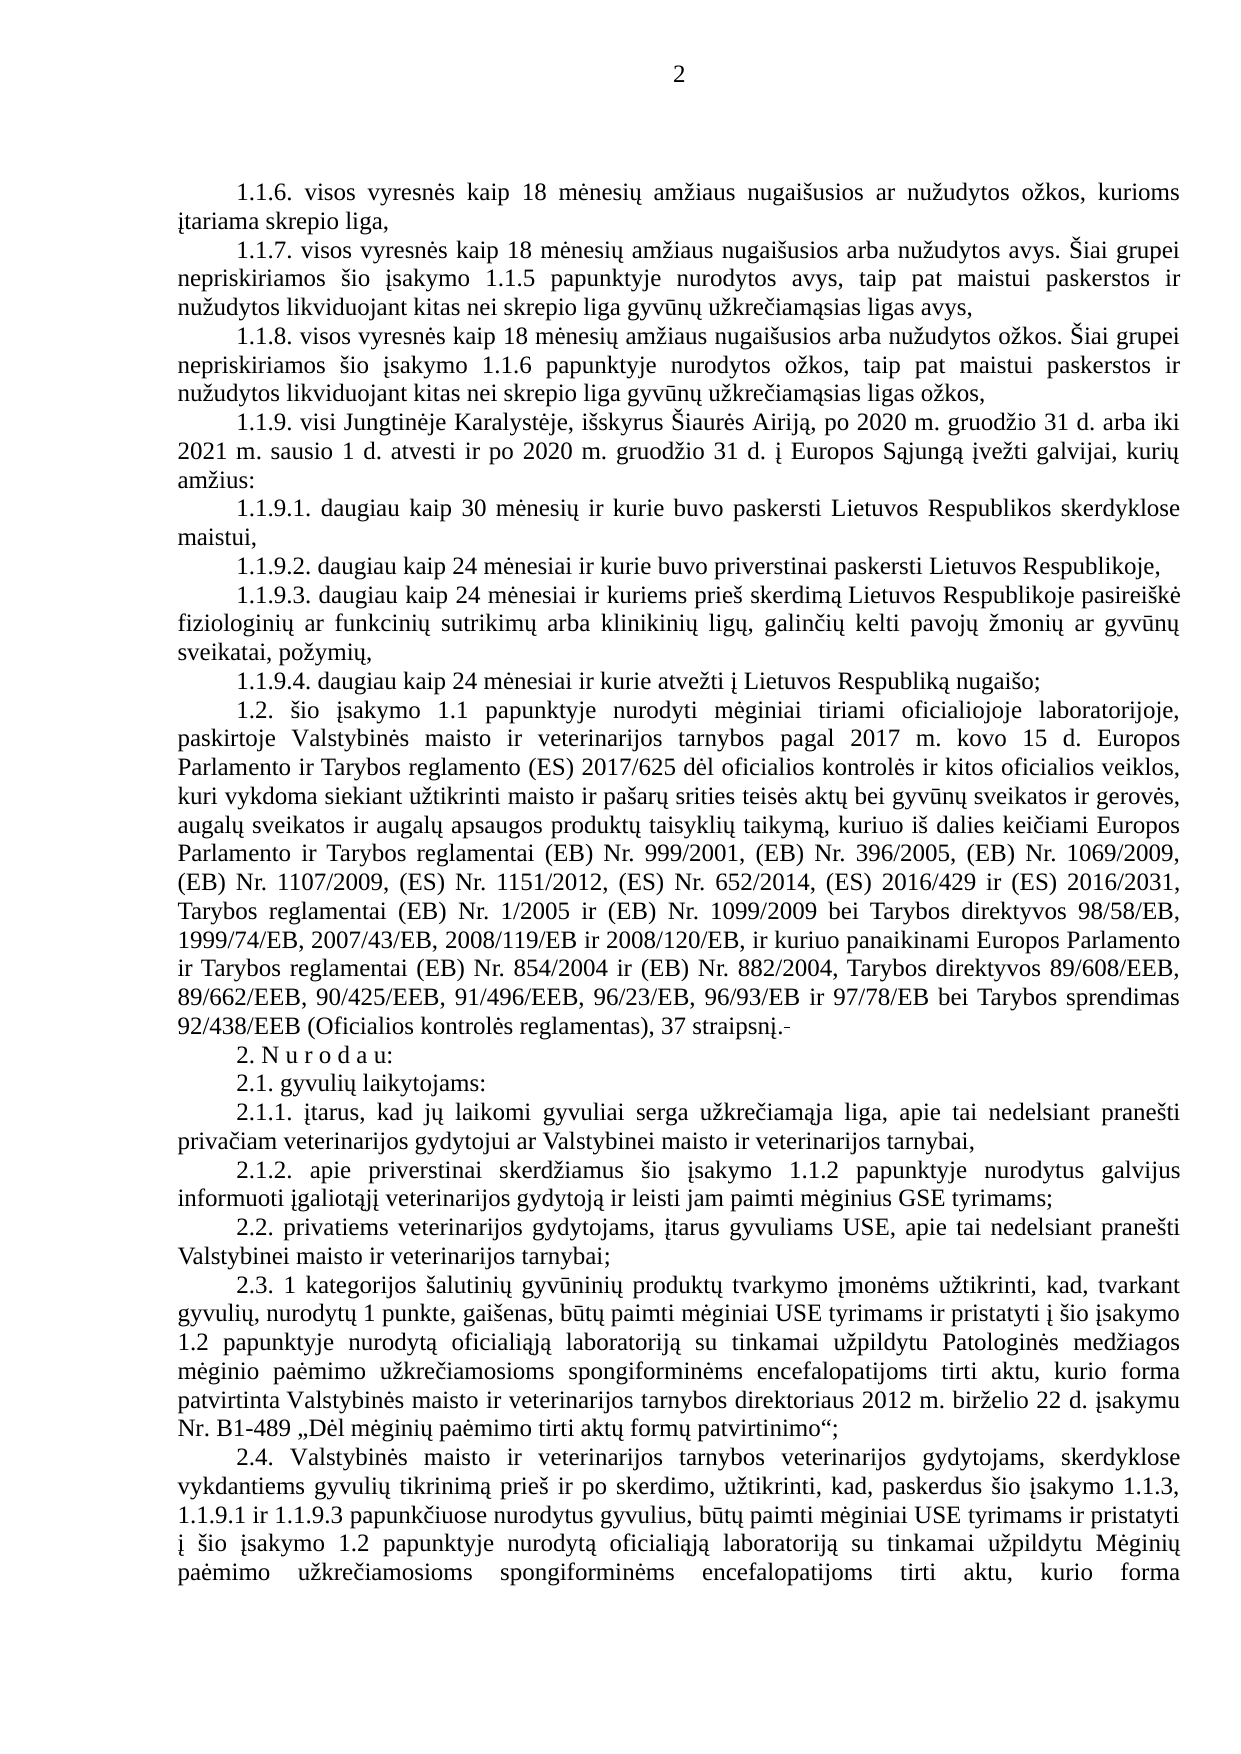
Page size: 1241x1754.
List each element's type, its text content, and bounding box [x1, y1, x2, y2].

text 1.1.8. visos vyresnės kaip 18 mėnesių amžiaus nugaišusios arba nužudytos ožkos. Šiai grupei nepriskiriamos šio įsakymo 1.1.6 papunktyje nurodytos ožkos, taip pat maistui paskerstos ir nužudytos likviduojant kitas nei skrepio liga gyvūnų užkrečiamąsias ligas ožkos, [177, 321, 1181, 407]
text 2.4. Valstybinės maisto ir veterinarijos tarnybos veterinarijos gydytojams, skerdyklose vykdantiems gyvulių tikrinimą prieš ir po skerdimo, užtikrinti, kad, paskerdus šio įsakymo 1.1.3, 1.1.9.1 ir 1.1.9.3 papunkčiuose nurodytus gyvulius, būtų paimti mėginiai USE tyrimams ir pristatyti į šio įsakymo 1.2 papunktyje nurodytą oficialiąją laboratoriją su tinkamai užpildytu Mėginių paėmimo užkrečiamosioms spongiforminėms encefalopatijoms tirti aktu, kurio forma [177, 1442, 1181, 1586]
text 2.1. gyvulių laikytojams: [177, 1068, 1181, 1097]
text 1.1.6. visos vyresnės kaip 18 mėnesių amžiaus nugaišusios ar nužudytos ožkos, kurioms įtariama skrepio liga, [177, 177, 1181, 235]
text 2.1.2. apie priverstinai skerdžiamus šio įsakymo 1.1.2 papunktyje nurodytus galvijus informuoti įgaliotąjį veterinarijos gydytoją ir leisti jam paimti mėginius GSE tyrimams; [177, 1155, 1181, 1212]
text 2. N u r o d a u: [177, 1040, 1181, 1068]
text 2.1.1. įtarus, kad jų laikomi gyvuliai serga užkrečiamąja liga, apie tai nedelsiant pranešti privačiam veterinarijos gydytojui ar Valstybinei maisto ir veterinarijos tarnybai, [177, 1097, 1181, 1155]
text 1.1.7. visos vyresnės kaip 18 mėnesių amžiaus nugaišusios arba nužudytos avys. Šiai grupei nepriskiriamos šio įsakymo 1.1.5 papunktyje nurodytos avys, taip pat maistui paskerstos ir nužudytos likviduojant kitas nei skrepio liga gyvūnų užkrečiamąsias ligas avys, [177, 235, 1181, 321]
text 1.2. šio įsakymo 1.1 papunktyje nurodyti mėginiai tiriami oficialiojoje laboratorijoje, paskirtoje Valstybinės maisto ir veterinarijos tarnybos pagal 2017 m. kovo 15 d. Europos Parlamento ir Tarybos reglamento (ES) 2017/625 dėl oficialios kontrolės ir kitos oficialios veiklos, kuri vykdoma siekiant užtikrinti maisto ir pašarų srities teisės aktų bei gyvūnų sveikatos ir gerovės, augalų sveikatos ir augalų apsaugos produktų taisyklių taikymą, kuriuo iš dalies keičiami Europos Parlamento ir Tarybos reglamentai (EB) Nr. 999/2001, (EB) Nr. 396/2005, (EB) Nr. 1069/2009, (EB) Nr. 1107/2009, (ES) Nr. 1151/2012, (ES) Nr. 652/2014, (ES) 2016/429 ir (ES) 2016/2031, Tarybos reglamentai (EB) Nr. 1/2005 ir (EB) Nr. 1099/2009 bei Tarybos direktyvos 98/58/EB, 1999/74/EB, 2007/43/EB, 2008/119/EB ir 2008/120/EB, ir kuriuo panaikinami Europos Parlamento ir Tarybos reglamentai (EB) Nr. 854/2004 ir (EB) Nr. 882/2004, Tarybos direktyvos 89/608/EEB, 89/662/EEB, 90/425/EEB, 91/496/EEB, 96/23/EB, 96/93/EB ir 97/78/EB bei Tarybos sprendimas 92/438/EEB (Oficialios kontrolės reglamentas), 37 straipsnį. [177, 695, 1181, 1040]
text 2.2. privatiems veterinarijos gydytojams, įtarus gyvuliams USE, apie tai nedelsiant pranešti Valstybinei maisto ir veterinarijos tarnybai; [177, 1212, 1181, 1270]
text 1.1.9.1. daugiau kaip 30 mėnesių ir kurie buvo paskersti Lietuvos Respublikos skerdyklose maistui, [177, 493, 1181, 551]
text 1.1.9.4. daugiau kaip 24 mėnesiai ir kurie atvežti į Lietuvos Respubliką nugaišo; [177, 666, 1181, 695]
text 1.1.9.2. daugiau kaip 24 mėnesiai ir kurie buvo priverstinai paskersti Lietuvos Respublikoje, [177, 551, 1181, 580]
text 1.1.9.3. daugiau kaip 24 mėnesiai ir kuriems prieš skerdimą Lietuvos Respublikoje pasireiškė fiziologinių ar funkcinių sutrikimų arba klinikinių ligų, galinčių kelti pavojų žmonių ar gyvūnų sveikatai, požymių, [177, 580, 1181, 666]
text 1.1.9. visi Jungtinėje Karalystėje, išskyrus Šiaurės Airiją, po 2020 m. gruodžio 31 d. arba iki 2021 m. sausio 1 d. atvesti ir po 2020 m. gruodžio 31 d. į Europos Sąjungą įvežti galvijai, kurių amžius: [177, 407, 1181, 493]
text 2.3. 1 kategorijos šalutinių gyvūninių produktų tvarkymo įmonėms užtikrinti, kad, tvarkant gyvulių, nurodytų 1 punkte, gaišenas, būtų paimti mėginiai USE tyrimams ir pristatyti į šio įsakymo 1.2 papunktyje nurodytą oficialiąją laboratoriją su tinkamai užpildytu Patologinės medžiagos mėginio paėmimo užkrečiamosioms spongiforminėms encefalopatijoms tirti aktu, kurio forma patvirtinta Valstybinės maisto ir veterinarijos tarnybos direktoriaus 2012 m. birželio 22 d. įsakymu Nr. B1-489 „Dėl mėginių paėmimo tirti aktų formų patvirtinimo“; [177, 1270, 1181, 1442]
